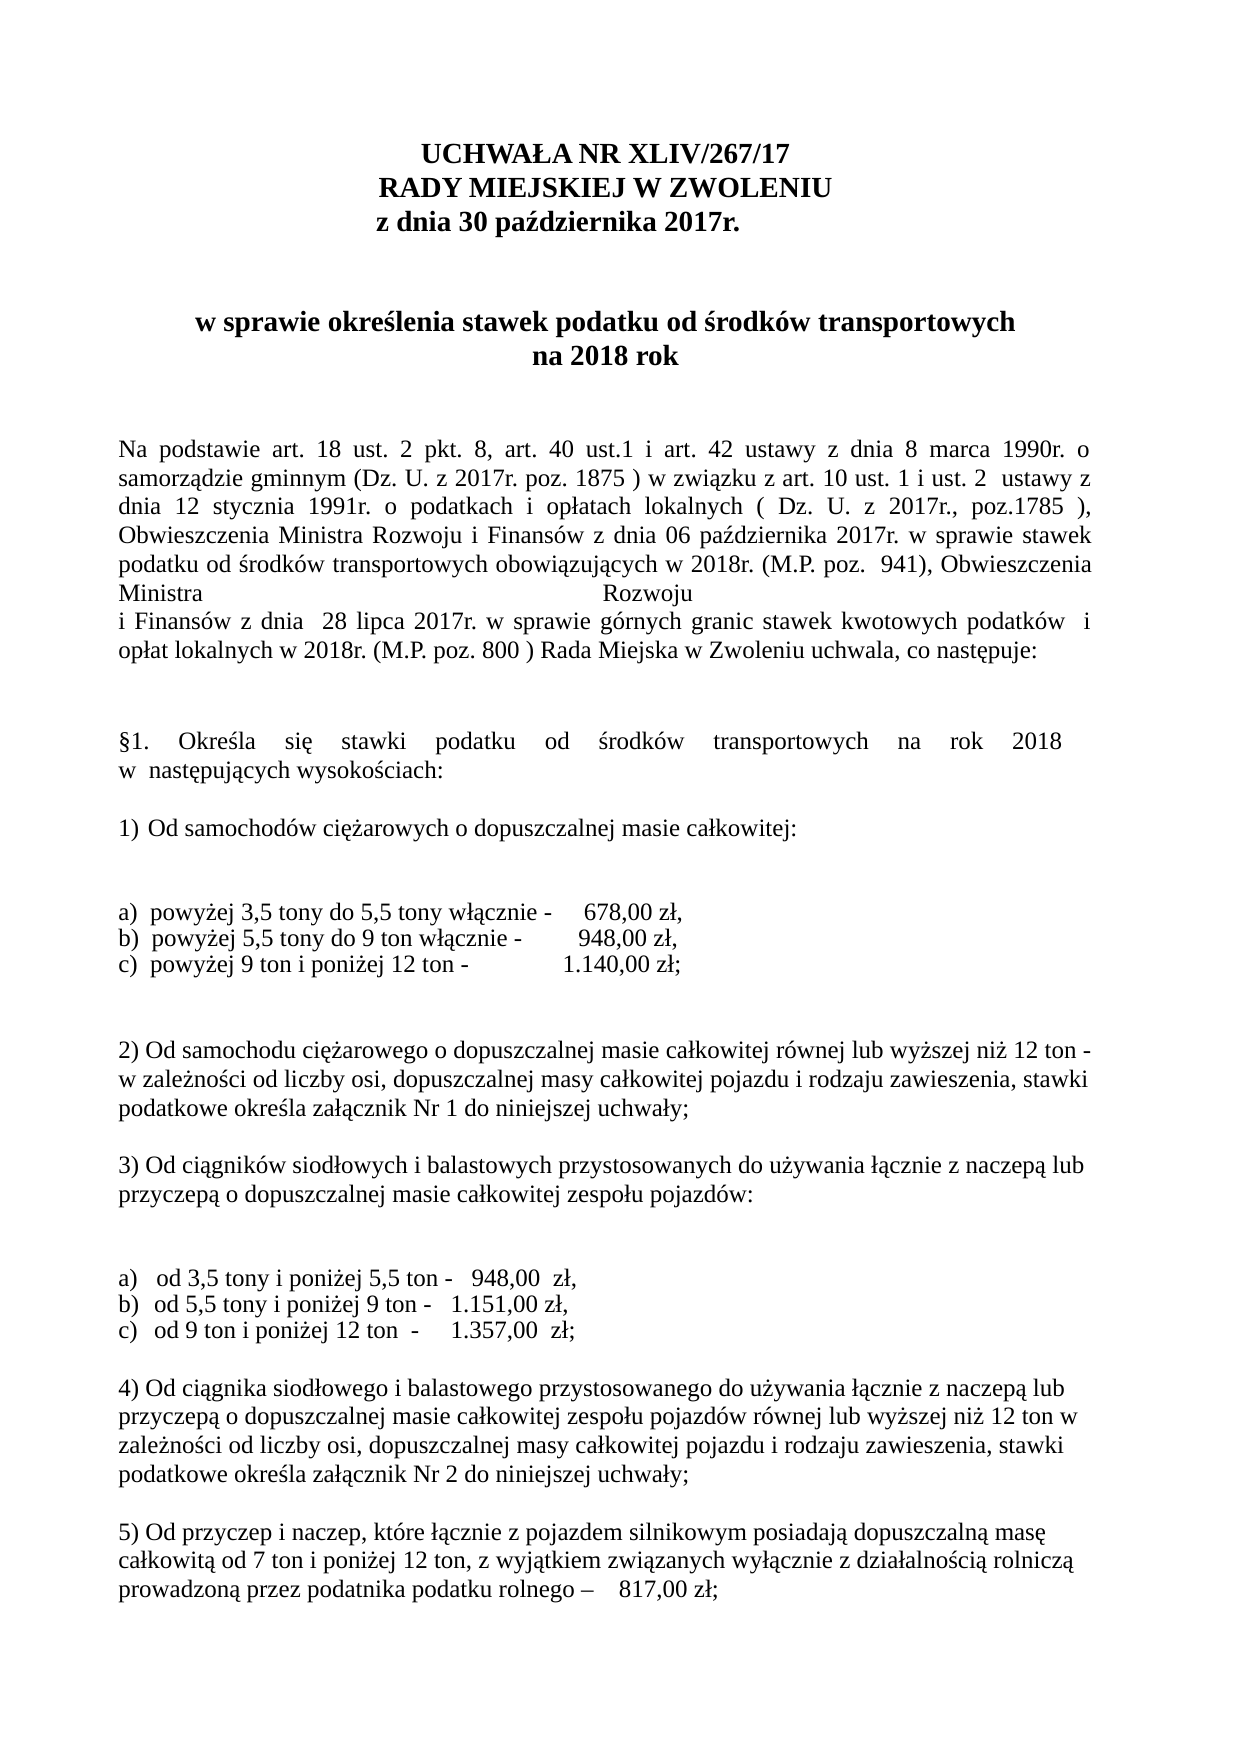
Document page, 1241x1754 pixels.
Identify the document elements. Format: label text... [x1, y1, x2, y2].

list od 9 ton i poniżej 12 ton - 1.357,00 zł; [118, 1318, 1093, 1343]
text 5) Od przyczep i naczep, które łącznie z pojazdem silnikowym posiadają dopuszczalną masę całkowitą od 7 ton i poniżej 12 ton, z wyjątkiem związanych wyłącznie z działalnością rolniczą prowadzoną przez podatnika podatku rolnego – 817,00 zł; [118, 1517, 1092, 1603]
list Od samochodów ciężarowych o dopuszczalnej masie całkowitej: [118, 813, 1092, 842]
text w sprawie określenia stawek podatku od środków transportowych [118, 304, 1092, 338]
text a) od 3,5 tony i poniżej 5,5 ton - 948,00 zł, [118, 1266, 1093, 1292]
text Na podstawie art. 18 ust. 2 pkt. 8, art. 40 ust.1 i art. 42 ustawy z dnia 8 marca 1990r. o samorządzie gminnym (Dz. U. z 2017r. poz. 1875 ) w związku z art. 10 ust. 1 i ust. 2 ustawy z dnia 12 stycznia 1991r. o podatkach i opłatach lokalnych ( Dz. U. z 2017r., poz.1785 ), Obwieszczenia Ministra Rozwoju i Finansów z dnia 06 października 2017r. w sprawie stawek podatku od środków transportowych obowiązujących w 2018r. (M.P. poz. 941), Obwieszczenia Ministra Rozwoju i Finansów z dnia 28 lipca 2017r. w sprawie górnych granic stawek kwotowych podatków i opłat lokalnych w 2018r. (M.P. poz. 800 ) Rada Miejska w Zwoleniu uchwala, co następuje: [118, 434, 1092, 664]
text na 2018 rok [118, 338, 1092, 371]
text 3) Od ciągników siodłowych i balastowych przystosowanych do używania łącznie z naczepą lub przyczepą o dopuszczalnej masie całkowitej zespołu pojazdów: [118, 1151, 1092, 1208]
text UCHWAŁA NR XLIV/267/17 [118, 137, 1092, 170]
list od 5,5 tony i poniżej 9 ton - 1.151,00 zł, [118, 1292, 1093, 1318]
text 2) Od samochodu ciężarowego o dopuszczalnej masie całkowitej równej lub wyższej niż 12 ton - w zależności od liczby osi, dopuszczalnej masy całkowitej pojazdu i rodzaju zawieszenia, stawki podatkowe określa załącznik Nr 1 do niniejszej uchwały; [118, 1035, 1092, 1121]
text RADY MIEJSKIEJ W ZWOLENIU [118, 170, 1092, 204]
text z dnia 30 października 2017r. [118, 204, 1092, 237]
text c) powyżej 9 ton i poniżej 12 ton - 1.140,00 zł; [118, 951, 1093, 977]
text a) powyżej 3,5 tony do 5,5 tony włącznie - 678,00 zł, [118, 900, 1093, 926]
text §1. Określa się stawki podatku od środków transportowych na rok 2018 w następujących wysokościach: [118, 726, 1092, 784]
text b) powyżej 5,5 tony do 9 ton włącznie - 948,00 zł, [118, 926, 1093, 951]
text 4) Od ciągnika siodłowego i balastowego przystosowanego do używania łącznie z naczepą lub przyczepą o dopuszczalnej masie całkowitej zespołu pojazdów równej lub wyższej niż 12 ton w zależności od liczby osi, dopuszczalnej masy całkowitej pojazdu i rodzaju zawieszenia, stawki podatkowe określa załącznik Nr 2 do niniejszej uchwały; [118, 1373, 1092, 1488]
